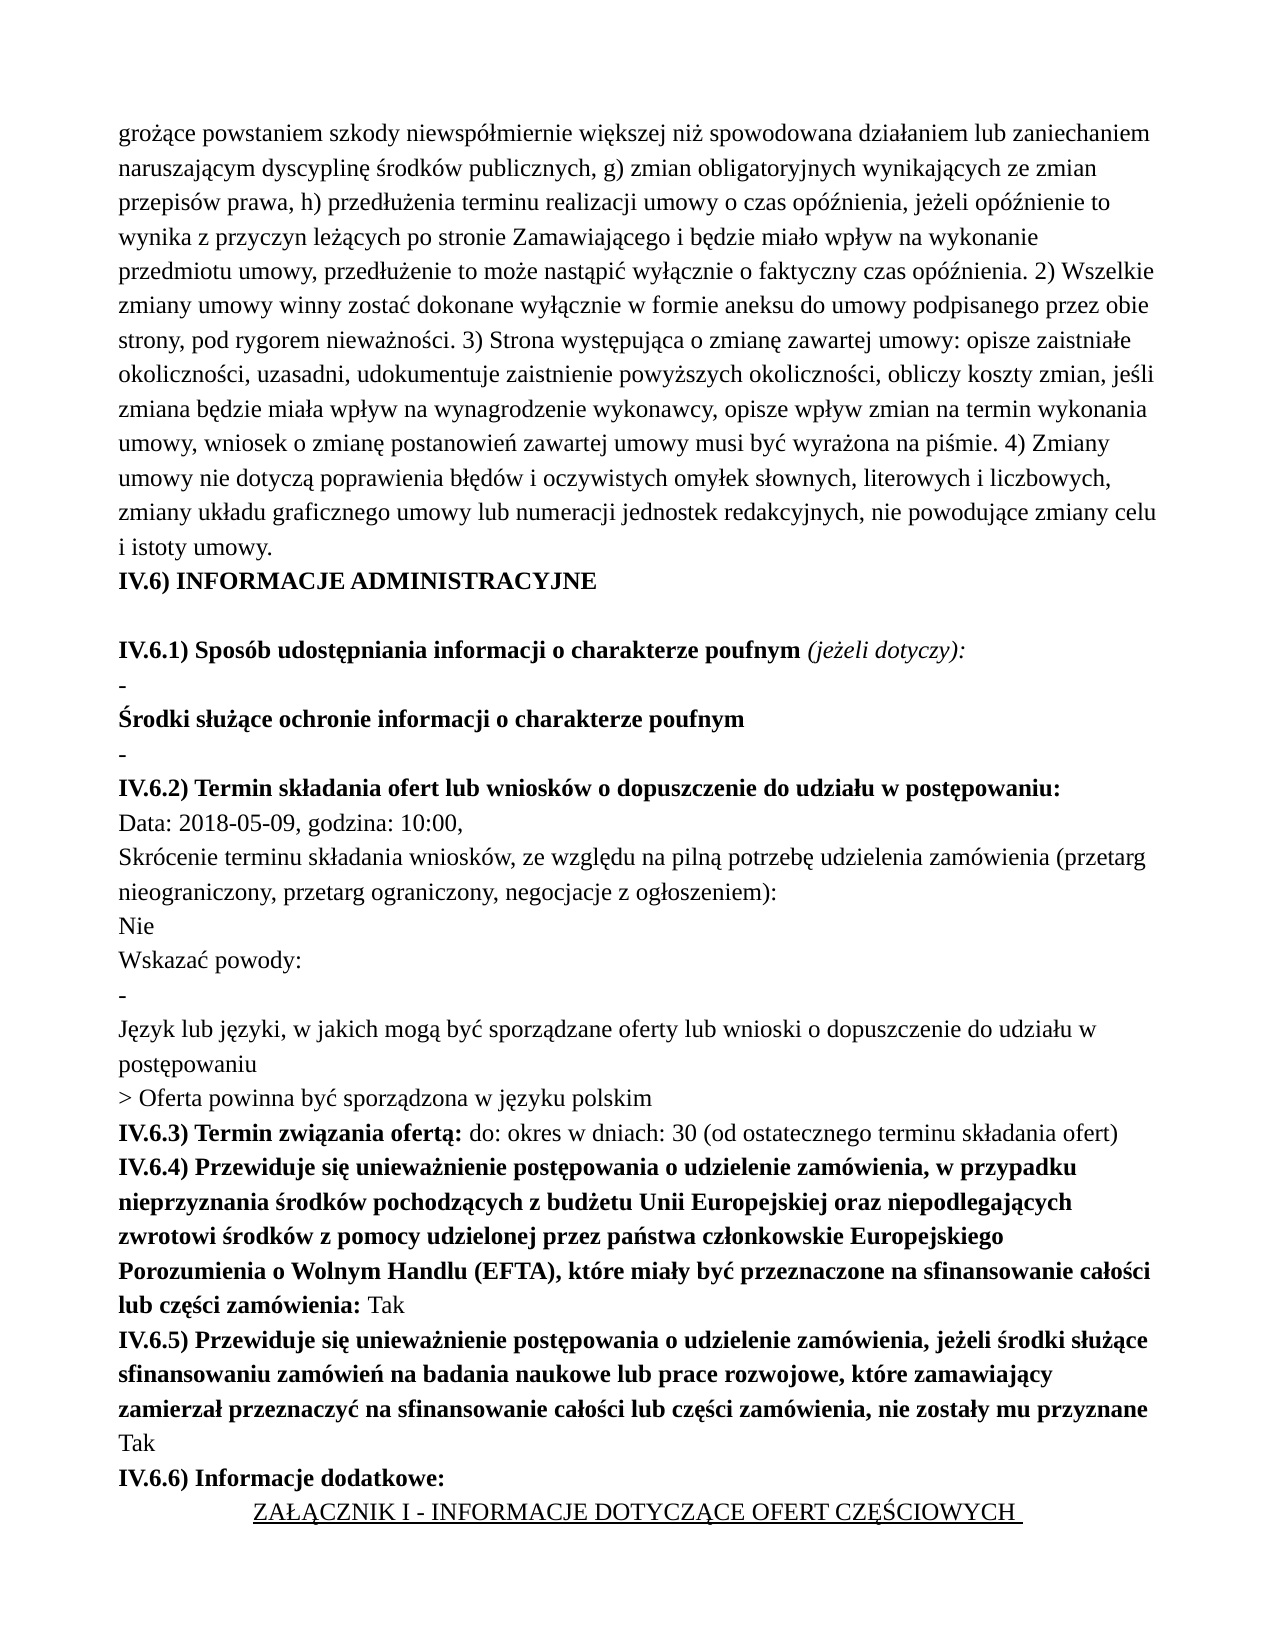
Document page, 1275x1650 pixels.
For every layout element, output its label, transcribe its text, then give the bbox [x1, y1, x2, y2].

text ZAŁĄCZNIK I - INFORMACJE DOTYCZĄCE OFERT CZĘŚCIOWYCH [118, 1497, 1157, 1526]
text grożące powstaniem szkody niewspółmiernie większej niż spowodowana działaniem lub zaniechaniem naruszającym dyscyplinę środków publicznych, g) zmian obligatoryjnych wynikających ze zmian przepisów prawa, h) przedłużenia terminu realizacji umowy o czas opóźnienia, jeżeli opóźnienie to wynika z przyczyn leżących po stronie Zamawiającego i będzie miało wpływ na wykonanie przedmiotu umowy, przedłużenie to może nastąpić wyłącznie o faktyczny czas opóźnienia. 2) Wszelkie zmiany umowy winny zostać dokonane wyłącznie w formie aneksu do umowy podpisanego przez obie strony, pod rygorem nieważności. 3) Strona występująca o zmianę zawartej umowy: opisze zaistniałe okoliczności, uzasadni, udokumentuje zaistnienie powyższych okoliczności, obliczy koszty zmian, jeśli zmiana będzie miała wpływ na wynagrodzenie wykonawcy, opisze wpływ zmian na termin wykonania umowy, wniosek o zmianę postanowień zawartej umowy musi być wyrażona na piśmie. 4) Zmiany umowy nie dotyczą poprawienia błędów i oczywistych omyłek słownych, literowych i liczbowych, zmiany układu graficznego umowy lub numeracji jednostek redakcyjnych, nie powodujące zmiany celu i istoty umowy. IV.6) INFORMACJE ADMINISTRACYJNE IV.6.1) Sposób udostępniania informacji o charakterze poufnym (jeżeli dotyczy): - Środki służące ochronie informacji o charakterze poufnym - IV.6.2) Termin składania ofert lub wniosków o dopuszczenie do udziału w postępowaniu: Data: 2018-05-09, godzina: 10:00, Skrócenie terminu składania wniosków, ze względu na pilną potrzebę udzielenia zamówienia (przetarg nieograniczony, przetarg ograniczony, negocjacje z ogłoszeniem): Nie Wskazać powody: - Język lub języki, w jakich mogą być sporządzane oferty lub wnioski o dopuszczenie do udziału w postępowaniu > Oferta powinna być sporządzona w języku polskim IV.6.3) Termin związania ofertą: do: okres w dniach: 30 (od ostatecznego terminu składania ofert) IV.6.4) Przewiduje się unieważnienie postępowania o udzielenie zamówienia, w przypadku nieprzyznania środków pochodzących z budżetu Unii Europejskiej oraz niepodlegających zwrotowi środków z pomocy udzielonej przez państwa członkowskie Europejskiego Porozumienia o Wolnym Handlu (EFTA), które miały być przeznaczone na sfinansowanie całości lub części zamówienia: Tak IV.6.5) Przewiduje się unieważnienie postępowania o udzielenie zamówienia, jeżeli środki służące sfinansowaniu zamówień na badania naukowe lub prace rozwojowe, które zamawiający zamierzał przeznaczyć na sfinansowanie całości lub części zamówienia, nie zostały mu przyznane Tak IV.6.6) Informacje dodatkowe: [118, 118, 1157, 1492]
